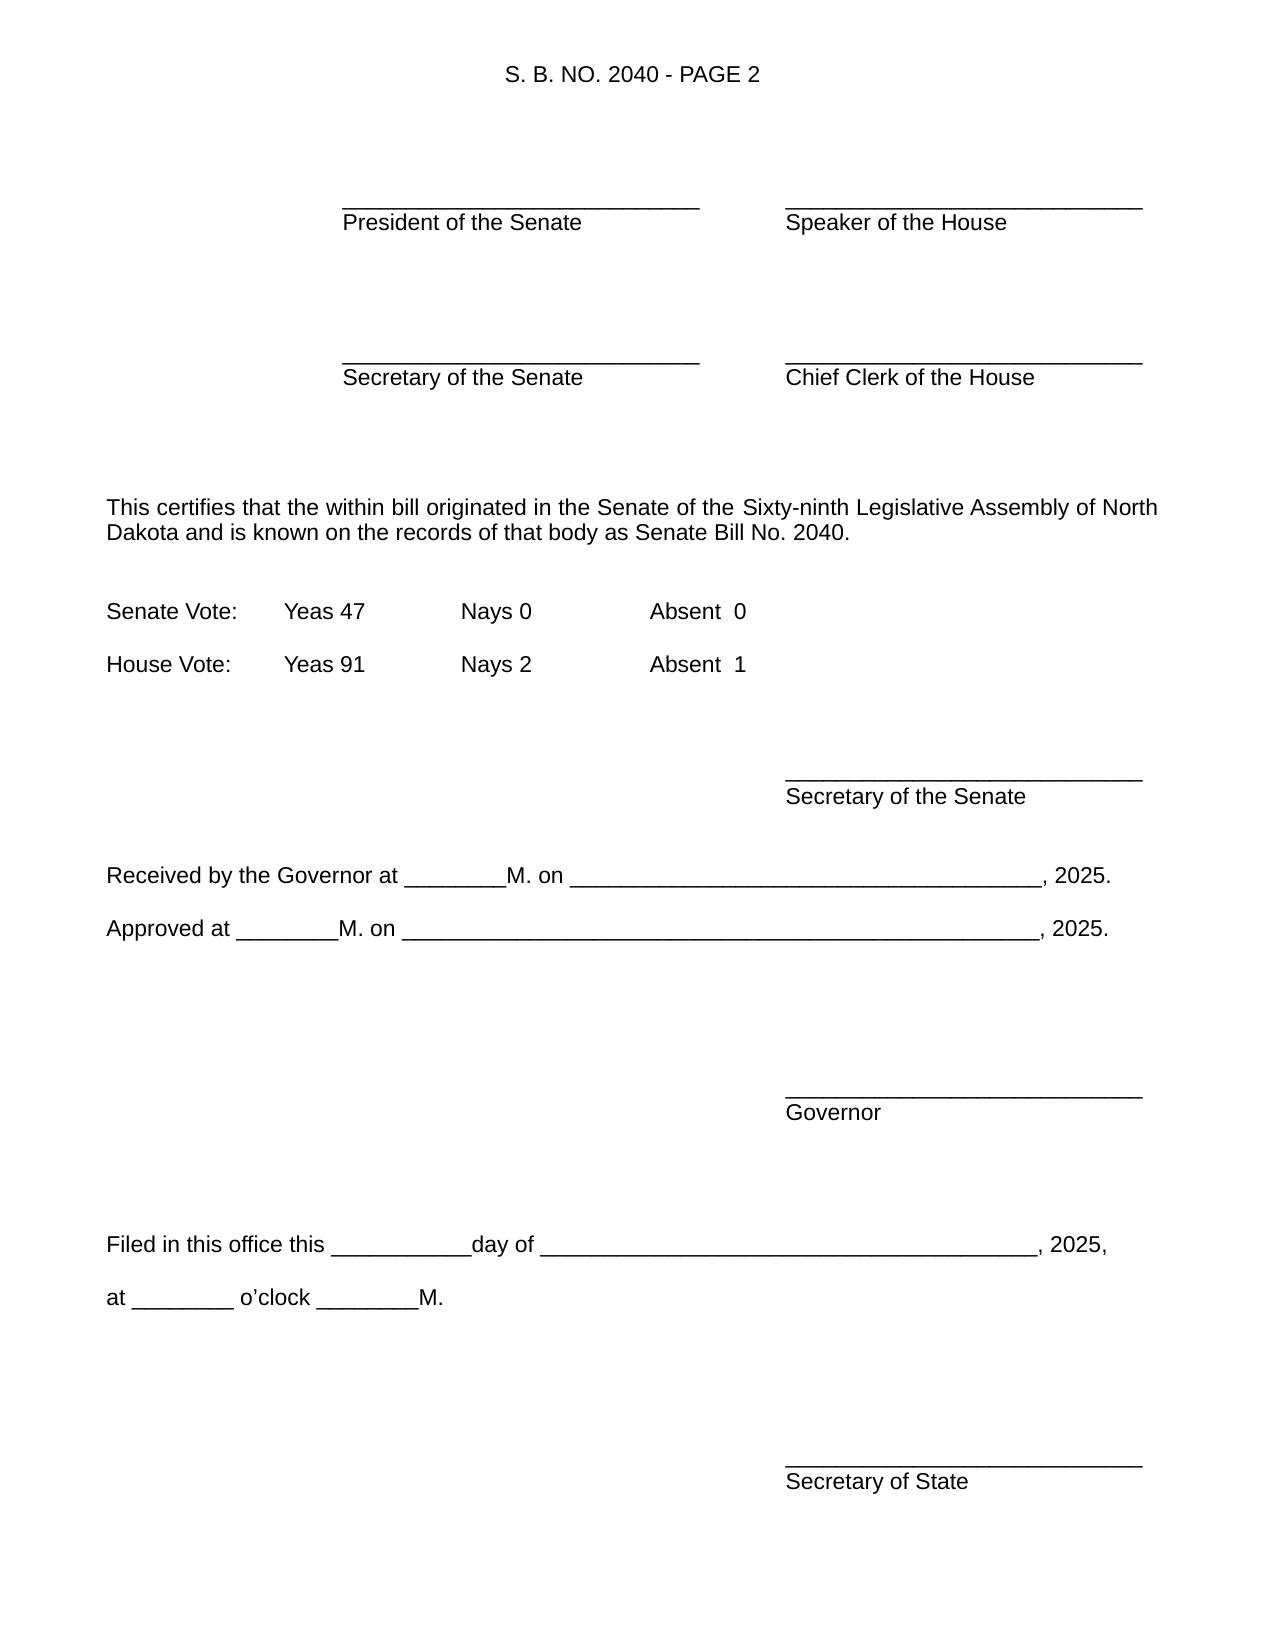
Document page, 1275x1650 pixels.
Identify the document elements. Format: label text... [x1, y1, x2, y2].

text Secretary of the Senate [106, 783, 1158, 809]
text at ________ o’clock ________M. [106, 1283, 1158, 1310]
text ____________________________ [106, 1442, 1158, 1468]
text House Vote: Yeas 91 Nays 2 Absent 1 [106, 651, 1158, 677]
text This certifies that the within bill originated in the Senate of the Sixty-ninth Legislative Assembly of North Dakota and is known on the records of that body as Senate Bill No. 2040. [106, 496, 1158, 546]
text Senate Vote: Yeas 47 Nays 0 Absent 0 [106, 598, 1158, 625]
text President of the Senate Speaker of the House [106, 211, 1158, 236]
text ____________________________ ____________________________ [106, 341, 1158, 366]
text ____________________________ ____________________________ [106, 186, 1158, 211]
text Secretary of the Senate Chief Clerk of the House [106, 366, 1158, 391]
text Secretary of State [106, 1468, 1158, 1494]
text Received by the Governor at ________M. on _____________________________________, 2025. [106, 862, 1158, 888]
text ____________________________ [106, 756, 1158, 783]
text Approved at ________M. on __________________________________________________, 2025. [106, 914, 1158, 941]
text Governor [106, 1099, 1158, 1125]
text ____________________________ [106, 1073, 1158, 1099]
text Filed in this office this ___________day of _______________________________________, 2025, [106, 1231, 1158, 1257]
